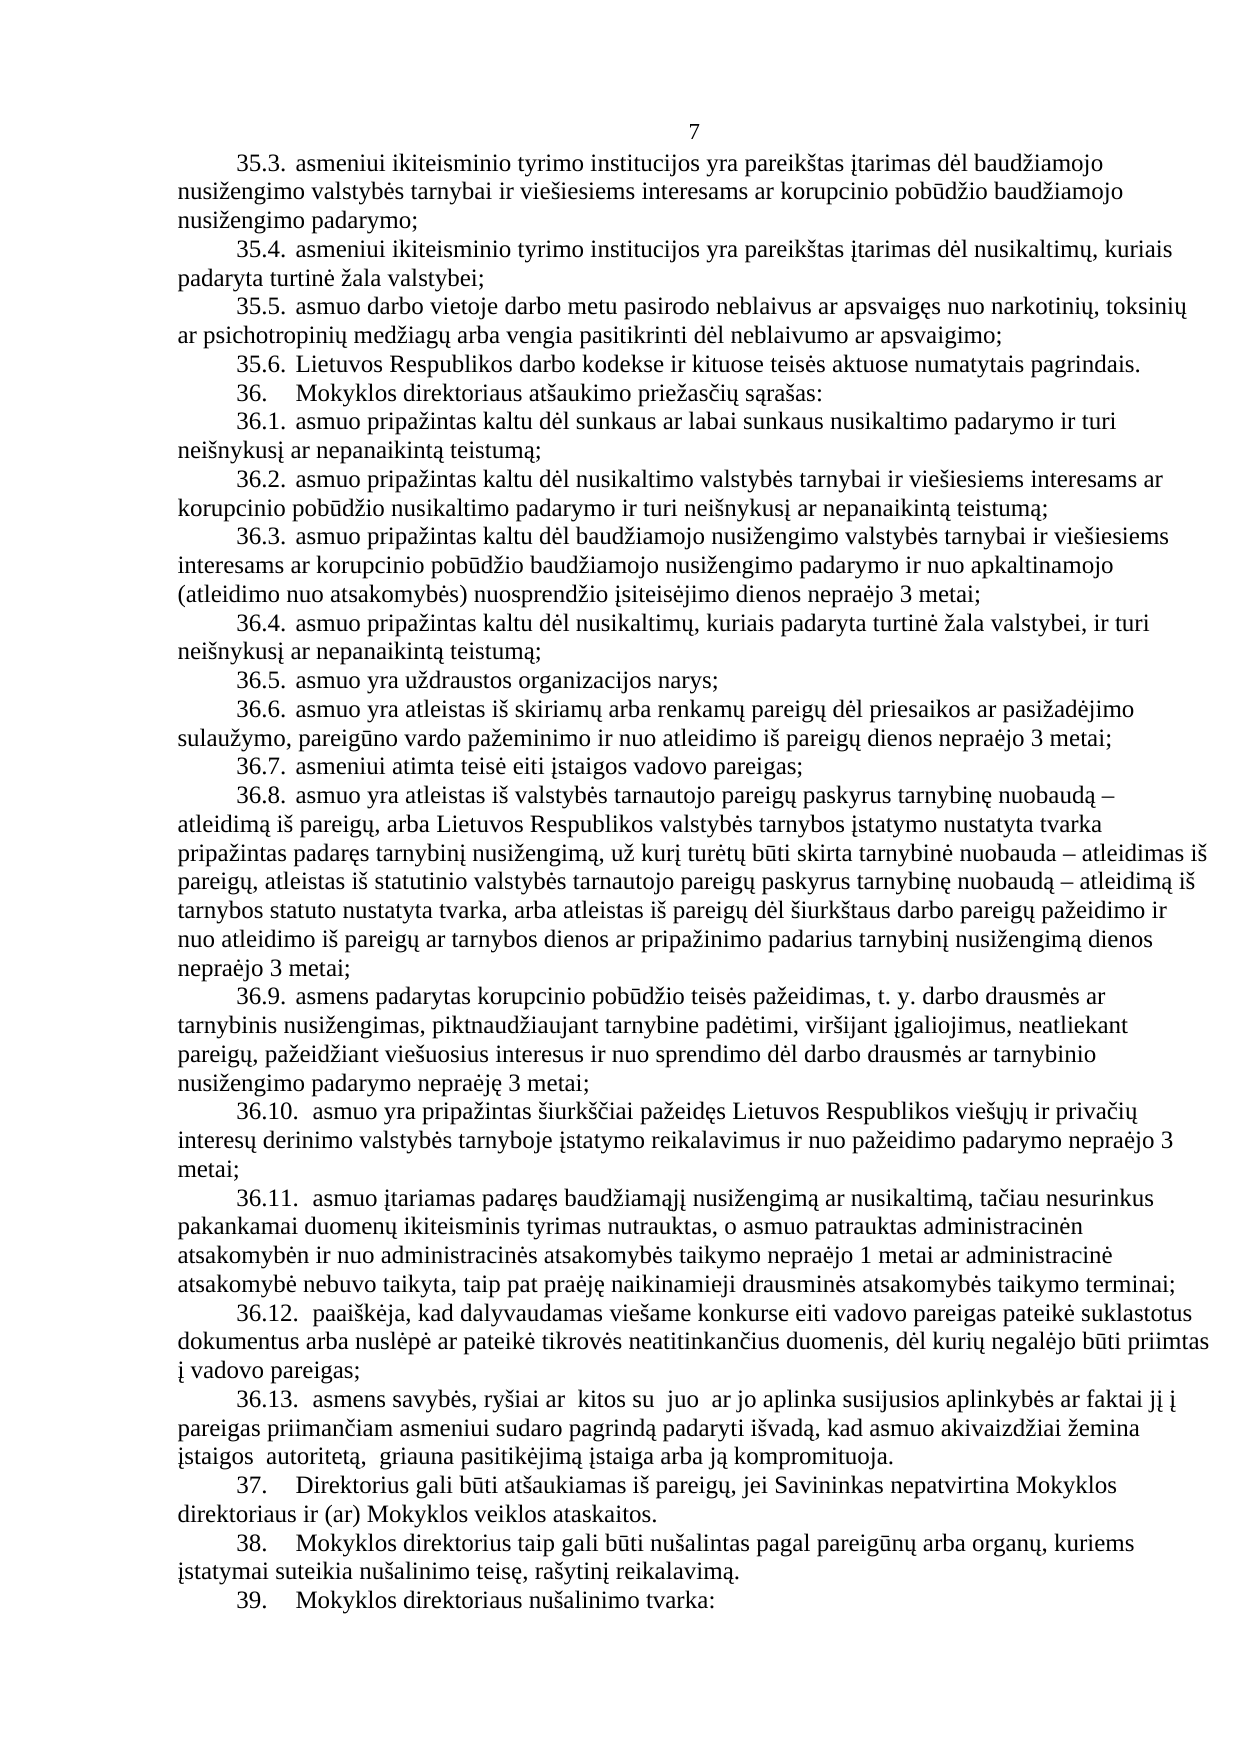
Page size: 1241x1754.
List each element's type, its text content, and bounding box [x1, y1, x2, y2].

text 35.3. asmeniui ikiteisminio tyrimo institucijos yra pareikštas įtarimas dėl baudžiamojo nusižengimo valstybės tarnybai ir viešiesiems interesams ar korupcinio pobūdžio baudžiamojo nusižengimo padarymo; [177, 148, 1211, 234]
text 37. Direktorius gali būti atšaukiamas iš pareigų, jei Savininkas nepatvirtina Mokyklos direktoriaus ir (ar) Mokyklos veiklos ataskaitos. [177, 1470, 1211, 1528]
text 36.4. asmuo pripažintas kaltu dėl nusikaltimų, kuriais padaryta turtinė žala valstybei, ir turi neišnykusį ar nepanaikintą teistumą; [177, 608, 1211, 665]
text 35.5. asmuo darbo vietoje darbo metu pasirodo neblaivus ar apsvaigęs nuo narkotinių, toksinių ar psichotropinių medžiagų arba vengia pasitikrinti dėl neblaivumo ar apsvaigimo; [177, 291, 1211, 349]
text 36.6. asmuo yra atleistas iš skiriamų arba renkamų pareigų dėl priesaikos ar pasižadėjimo sulaužymo, pareigūno vardo pažeminimo ir nuo atleidimo iš pareigų dienos nepraėjo 3 metai; [177, 694, 1211, 751]
text 36.3. asmuo pripažintas kaltu dėl baudžiamojo nusižengimo valstybės tarnybai ir viešiesiems interesams ar korupcinio pobūdžio baudžiamojo nusižengimo padarymo ir nuo apkaltinamojo (atleidimo nuo atsakomybės) nuosprendžio įsiteisėjimo dienos nepraėjo 3 metai; [177, 521, 1211, 608]
text 36.5. asmuo yra uždraustos organizacijos narys; [177, 665, 1211, 694]
text 38. Mokyklos direktorius taip gali būti nušalintas pagal pareigūnų arba organų, kuriems įstatymai suteikia nušalinimo teisę, rašytinį reikalavimą. [177, 1528, 1211, 1585]
text 36.11. asmuo įtariamas padaręs baudžiamąjį nusižengimą ar nusikaltimą, tačiau nesurinkus pakankamai duomenų ikiteisminis tyrimas nutrauktas, o asmuo patrauktas administracinėn atsakomybėn ir nuo administracinės atsakomybės taikymo nepraėjo 1 metai ar administracinė atsakomybė nebuvo taikyta, taip pat praėję naikinamieji drausminės atsakomybės taikymo terminai; [177, 1183, 1211, 1298]
text 36. Mokyklos direktoriaus atšaukimo priežasčių sąrašas: [177, 378, 1211, 406]
text 35.6. Lietuvos Respublikos darbo kodekse ir kituose teisės aktuose numatytais pagrindais. [177, 349, 1211, 378]
text 36.2. asmuo pripažintas kaltu dėl nusikaltimo valstybės tarnybai ir viešiesiems interesams ar korupcinio pobūdžio nusikaltimo padarymo ir turi neišnykusį ar nepanaikintą teistumą; [177, 464, 1211, 521]
text 36.12. paaiškėja, kad dalyvaudamas viešame konkurse eiti vadovo pareigas pateikė suklastotus dokumentus arba nuslėpė ar pateikė tikrovės neatitinkančius duomenis, dėl kurių negalėjo būti priimtas į vadovo pareigas; [177, 1298, 1211, 1384]
text 35.4. asmeniui ikiteisminio tyrimo institucijos yra pareikštas įtarimas dėl nusikaltimų, kuriais padaryta turtinė žala valstybei; [177, 234, 1211, 291]
text 36.8. asmuo yra atleistas iš valstybės tarnautojo pareigų paskyrus tarnybinę nuobaudą – atleidimą iš pareigų, arba Lietuvos Respublikos valstybės tarnybos įstatymo nustatyta tvarka pripažintas padaręs tarnybinį nusižengimą, už kurį turėtų būti skirta tarnybinė nuobauda – atleidimas iš pareigų, atleistas iš statutinio valstybės tarnautojo pareigų paskyrus tarnybinę nuobaudą – atleidimą iš tarnybos statuto nustatyta tvarka, arba atleistas iš pareigų dėl šiurkštaus darbo pareigų pažeidimo ir nuo atleidimo iš pareigų ar tarnybos dienos ar pripažinimo padarius tarnybinį nusižengimą dienos nepraėjo 3 metai; [177, 780, 1211, 981]
text 39. Mokyklos direktoriaus nušalinimo tvarka: [177, 1585, 1211, 1614]
text 36.13. asmens savybės, ryšiai ar kitos su juo ar jo aplinka susijusios aplinkybės ar faktai jį į pareigas priimančiam asmeniui sudaro pagrindą padaryti išvadą, kad asmuo akivaizdžiai žemina įstaigos autoritetą, griauna pasitikėjimą įstaiga arba ją kompromituoja. [177, 1384, 1211, 1470]
text 36.10. asmuo yra pripažintas šiurkščiai pažeidęs Lietuvos Respublikos viešųjų ir privačių interesų derinimo valstybės tarnyboje įstatymo reikalavimus ir nuo pažeidimo padarymo nepraėjo 3 metai; [177, 1096, 1211, 1183]
text 36.9. asmens padarytas korupcinio pobūdžio teisės pažeidimas, t. y. darbo drausmės ar tarnybinis nusižengimas, piktnaudžiaujant tarnybine padėtimi, viršijant įgaliojimus, neatliekant pareigų, pažeidžiant viešuosius interesus ir nuo sprendimo dėl darbo drausmės ar tarnybinio nusižengimo padarymo nepraėję 3 metai; [177, 981, 1211, 1096]
text 36.7. asmeniui atimta teisė eiti įstaigos vadovo pareigas; [177, 751, 1211, 780]
text 36.1. asmuo pripažintas kaltu dėl sunkaus ar labai sunkaus nusikaltimo padarymo ir turi neišnykusį ar nepanaikintą teistumą; [177, 406, 1211, 464]
